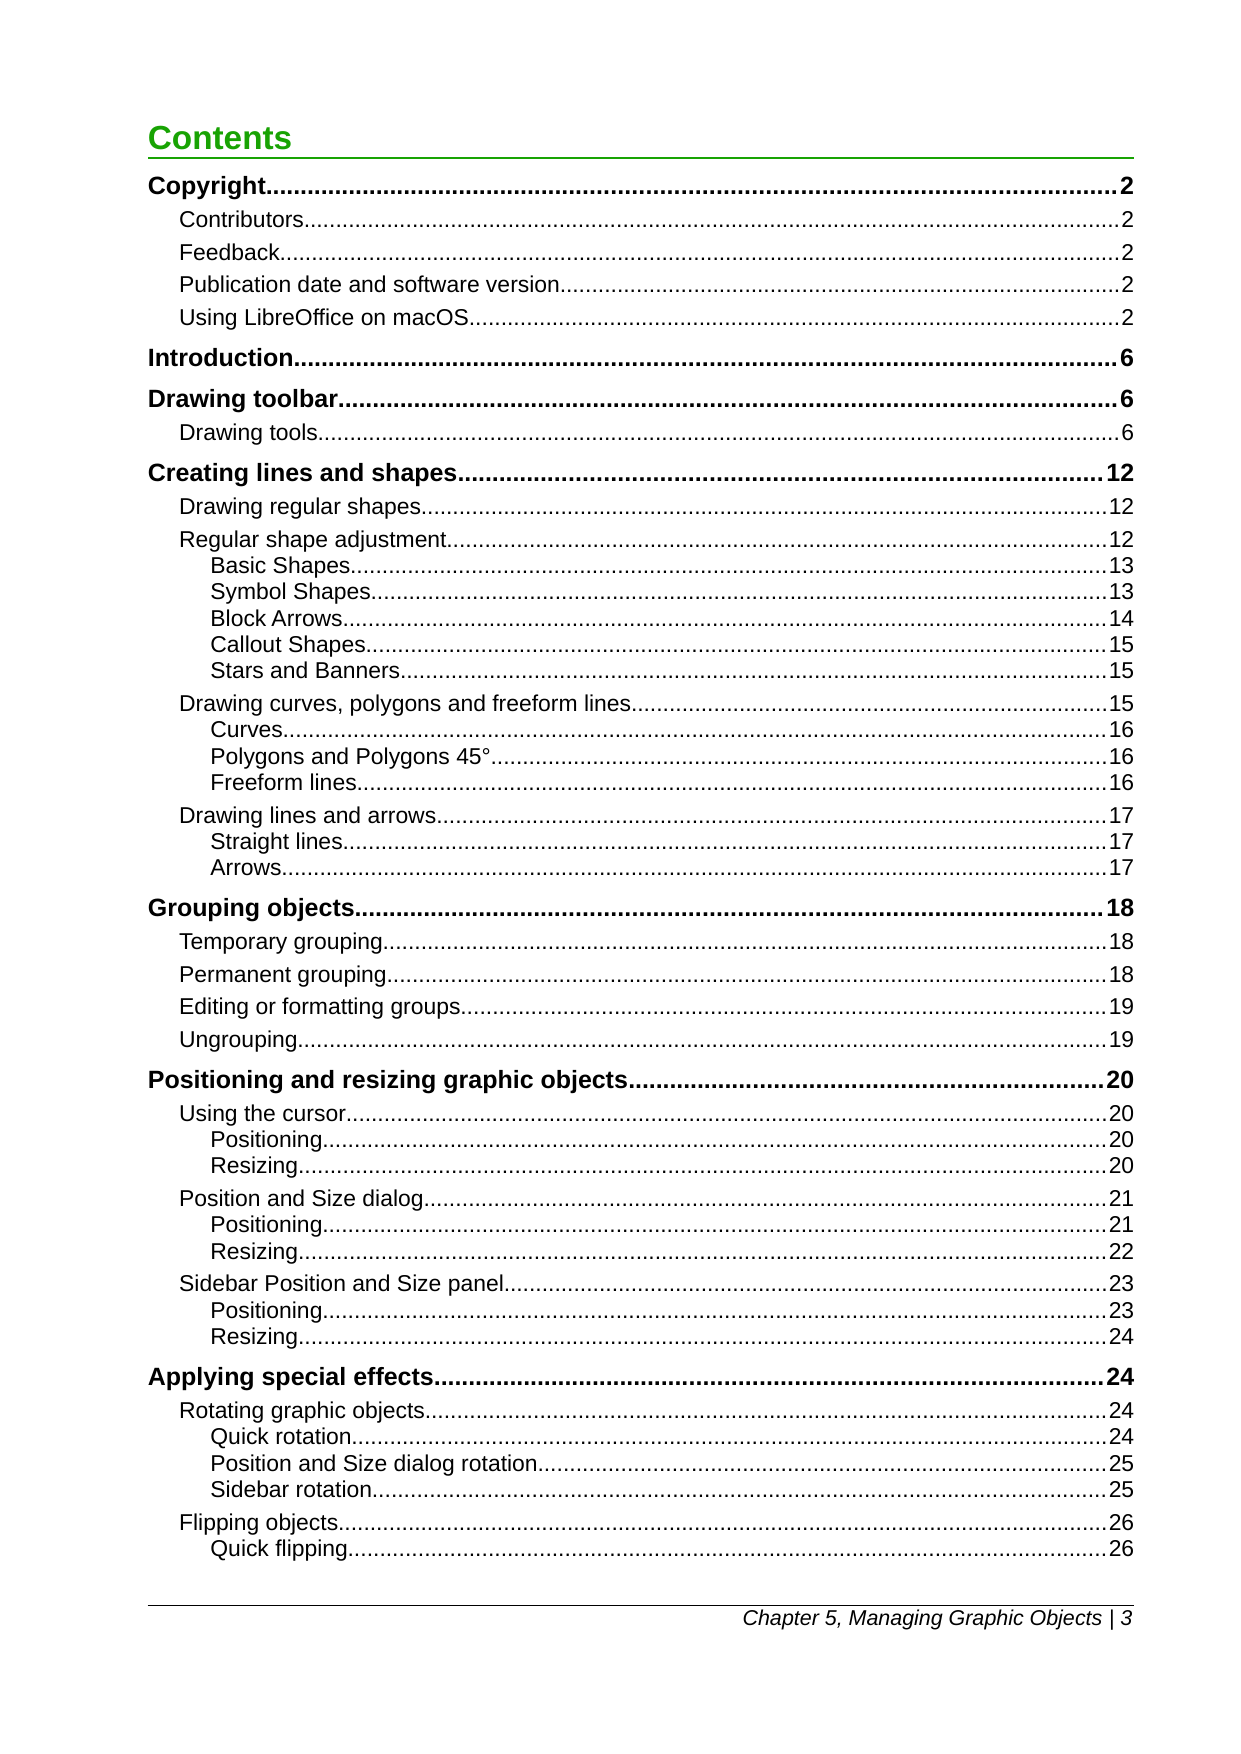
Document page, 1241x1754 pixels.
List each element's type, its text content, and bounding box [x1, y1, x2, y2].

text Block Arrows 14 [210, 604, 1134, 631]
text Introduction 6 [148, 343, 1134, 372]
text Polygons and Polygons 45° 16 [210, 743, 1134, 769]
text Ungrouping 19 [179, 1026, 1134, 1052]
text Drawing curves, polygons and freeform lines 15 [179, 690, 1134, 716]
text Drawing regular shapes 12 [179, 493, 1134, 519]
subtitle Contents [148, 118, 1134, 157]
text Creating lines and shapes 12 [148, 458, 1134, 487]
text Resizing 24 [210, 1323, 1134, 1349]
text Symbol Shapes 13 [210, 578, 1134, 604]
text Quick rotation 24 [210, 1423, 1134, 1450]
text Applying special effects 24 [148, 1362, 1134, 1391]
text Position and Size dialog rotation 25 [210, 1450, 1134, 1476]
text Temporary grouping 18 [179, 928, 1134, 954]
text Contributors 2 [179, 206, 1134, 232]
text Regular shape adjustment 12 [179, 526, 1134, 552]
text Using the cursor 20 [179, 1100, 1134, 1126]
text Positioning 20 [210, 1126, 1134, 1152]
text Freeform lines 16 [210, 769, 1134, 795]
text Drawing toolbar 6 [148, 384, 1134, 413]
text Editing or formatting groups 19 [179, 993, 1134, 1020]
text Using LibreOffice on macOS 2 [179, 304, 1134, 330]
text Permanent grouping 18 [179, 961, 1134, 987]
text Drawing lines and arrows 17 [179, 802, 1134, 828]
text Copyright 2 [148, 171, 1134, 200]
text Basic Shapes 13 [210, 552, 1134, 578]
text Drawing tools 6 [179, 419, 1134, 445]
text Resizing 22 [210, 1238, 1134, 1264]
text Quick flipping 26 [210, 1535, 1134, 1561]
text Arrows 17 [210, 854, 1134, 881]
text Straight lines 17 [210, 828, 1134, 854]
text Sidebar Position and Size panel 23 [179, 1270, 1134, 1297]
text Sidebar rotation 25 [210, 1476, 1134, 1502]
text Rotating graphic objects 24 [179, 1397, 1134, 1423]
text Positioning and resizing graphic objects 20 [148, 1065, 1134, 1093]
text Positioning 23 [210, 1297, 1134, 1323]
text Flipping objects 26 [179, 1509, 1134, 1535]
text Position and Size dialog 21 [179, 1185, 1134, 1211]
text Grouping objects 18 [148, 893, 1134, 922]
text Curves 16 [210, 716, 1134, 743]
text Resizing 20 [210, 1152, 1134, 1179]
text Stars and Banners 15 [210, 657, 1134, 684]
text Feedback 2 [179, 239, 1134, 265]
text Positioning 21 [210, 1211, 1134, 1238]
text Publication date and software version 2 [179, 271, 1134, 298]
text Callout Shapes 15 [210, 631, 1134, 657]
